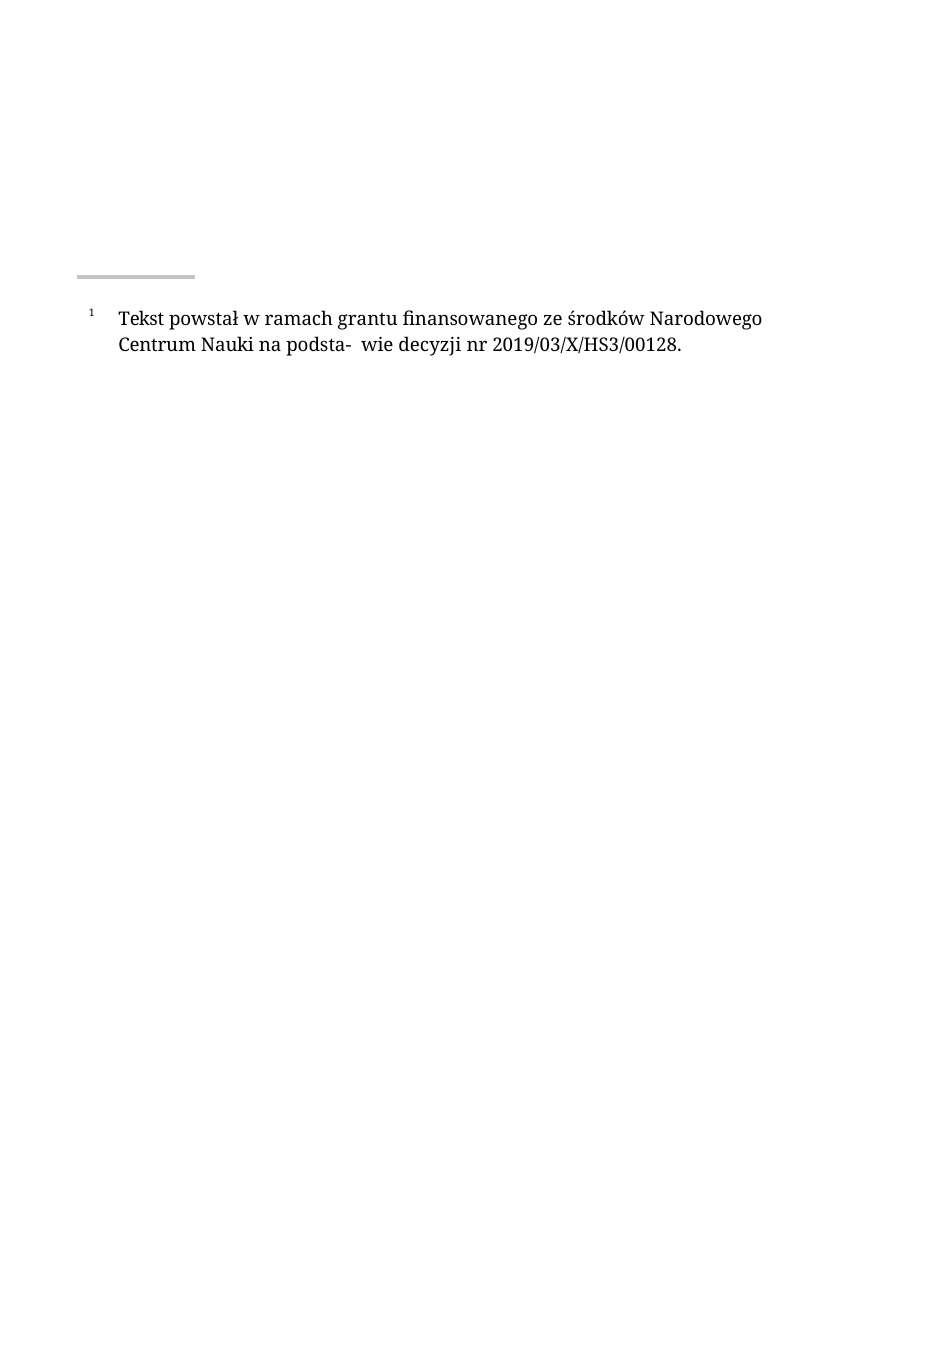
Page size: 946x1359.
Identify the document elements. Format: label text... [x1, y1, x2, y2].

text 1 Tekst powstał w ramach grantu finansowanego ze środków Narodowego Centrum Nauki na podsta- wie decyzji nr 2019/03/X/HS3/00128. [88, 305, 828, 356]
